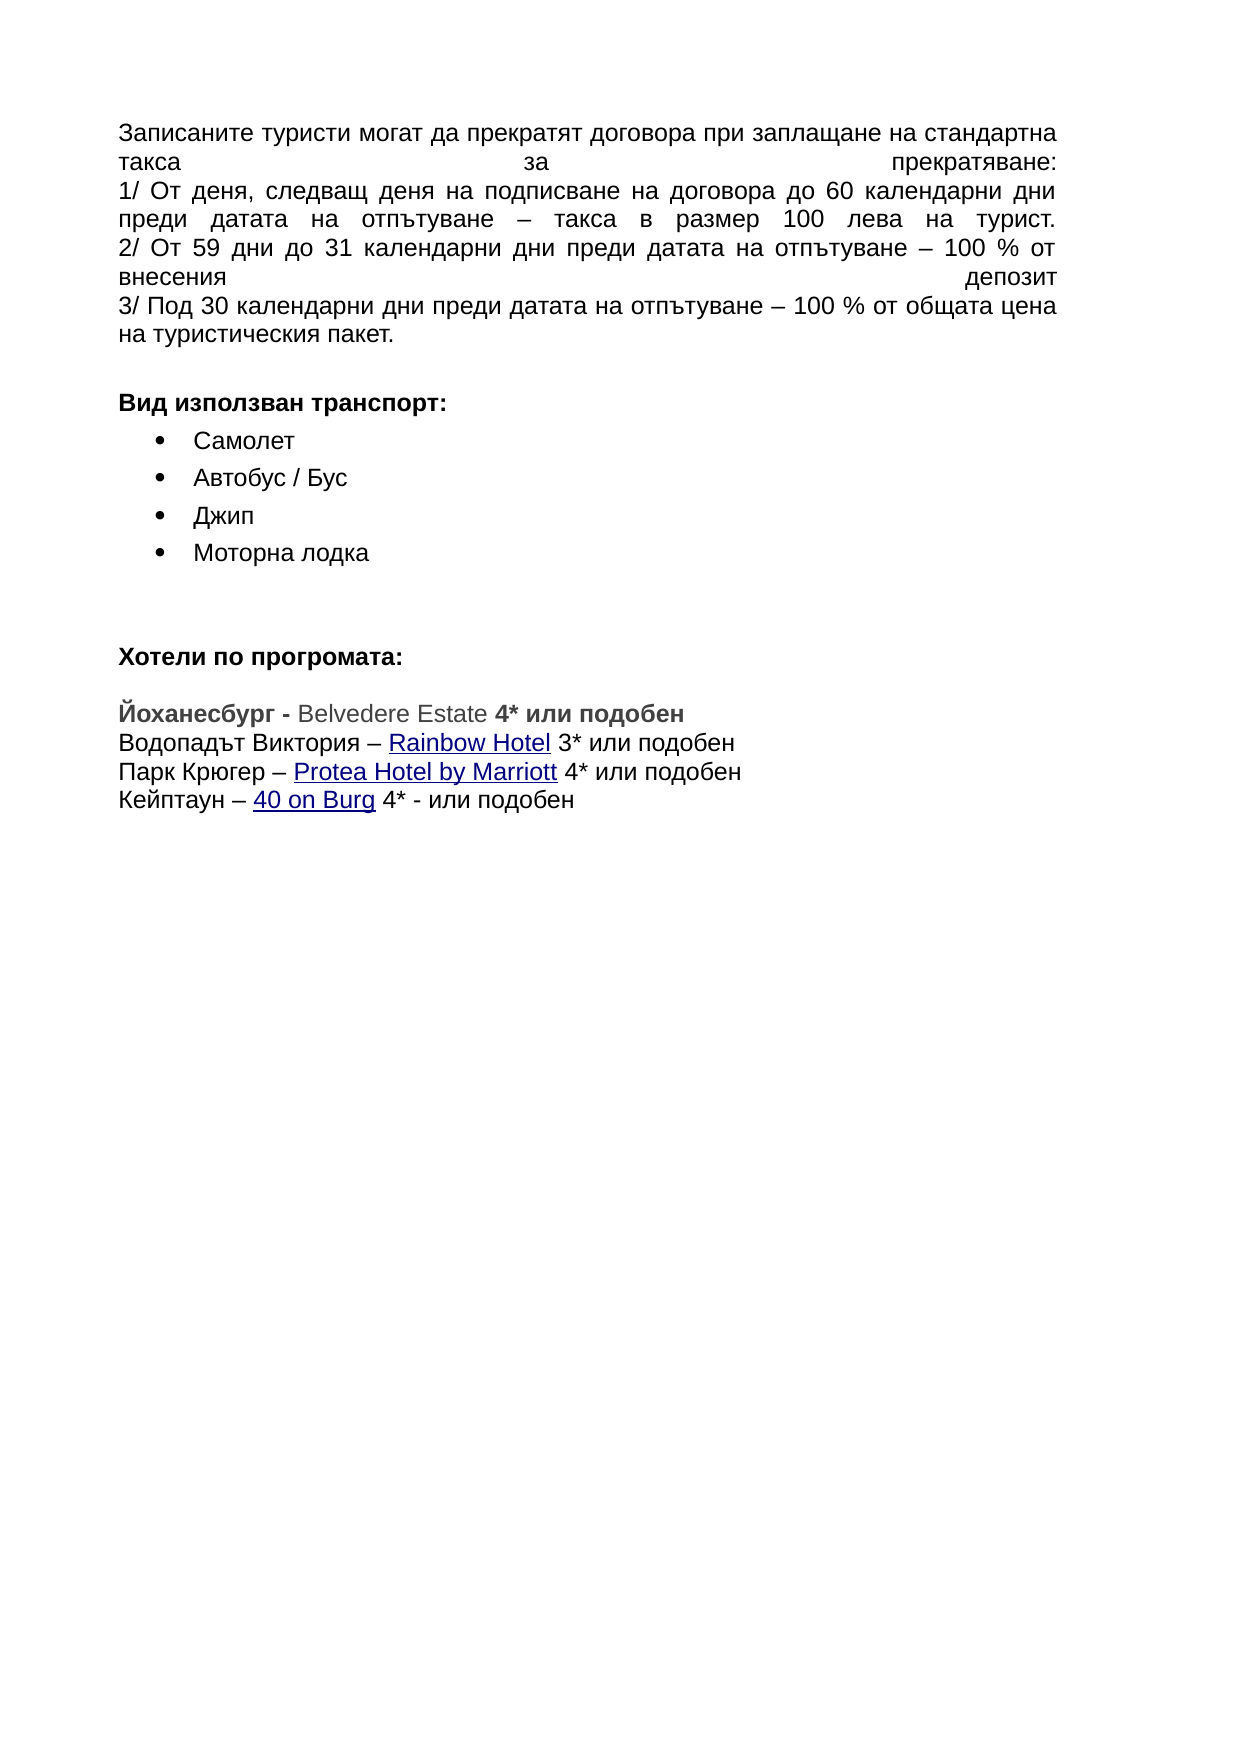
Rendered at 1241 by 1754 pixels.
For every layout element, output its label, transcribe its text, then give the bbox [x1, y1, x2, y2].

text Кейптаун – 40 on Burg 4* - или подобен [118, 786, 1058, 814]
text Йоханесбург - Belvedere Estate 4* или подобен [118, 699, 1058, 728]
text Парк Крюгер – Protea Hotel by Marriott 4* или подобен [118, 757, 1058, 786]
text Водопадът Виктория – Rainbow Hotel 3* или подобен [118, 728, 1058, 757]
list Самолет [156, 426, 1058, 454]
text Вид използван транспорт: [118, 388, 1058, 417]
text Записаните туристи могат да прекратят договора при заплащане на стандартна такса за прекратяване: 1/ От деня, следващ деня на подписване на договора до 60 календарни дни преди датата на отпътуване – такса в размер 100 лева на турист. 2/ От 59 дни до 31 календарни дни преди датата на отпътуване – 100 % от внесения депозит 3/ Под 30 календарни дни преди датата на отпътуване – 100 % от общата цена на туристическия пакет. [118, 118, 1058, 348]
list Моторна лодка [156, 538, 1058, 567]
list Джип [156, 501, 1058, 529]
list Автобус / Бус [156, 463, 1058, 492]
text Хотели по прогромата: [118, 642, 1058, 671]
